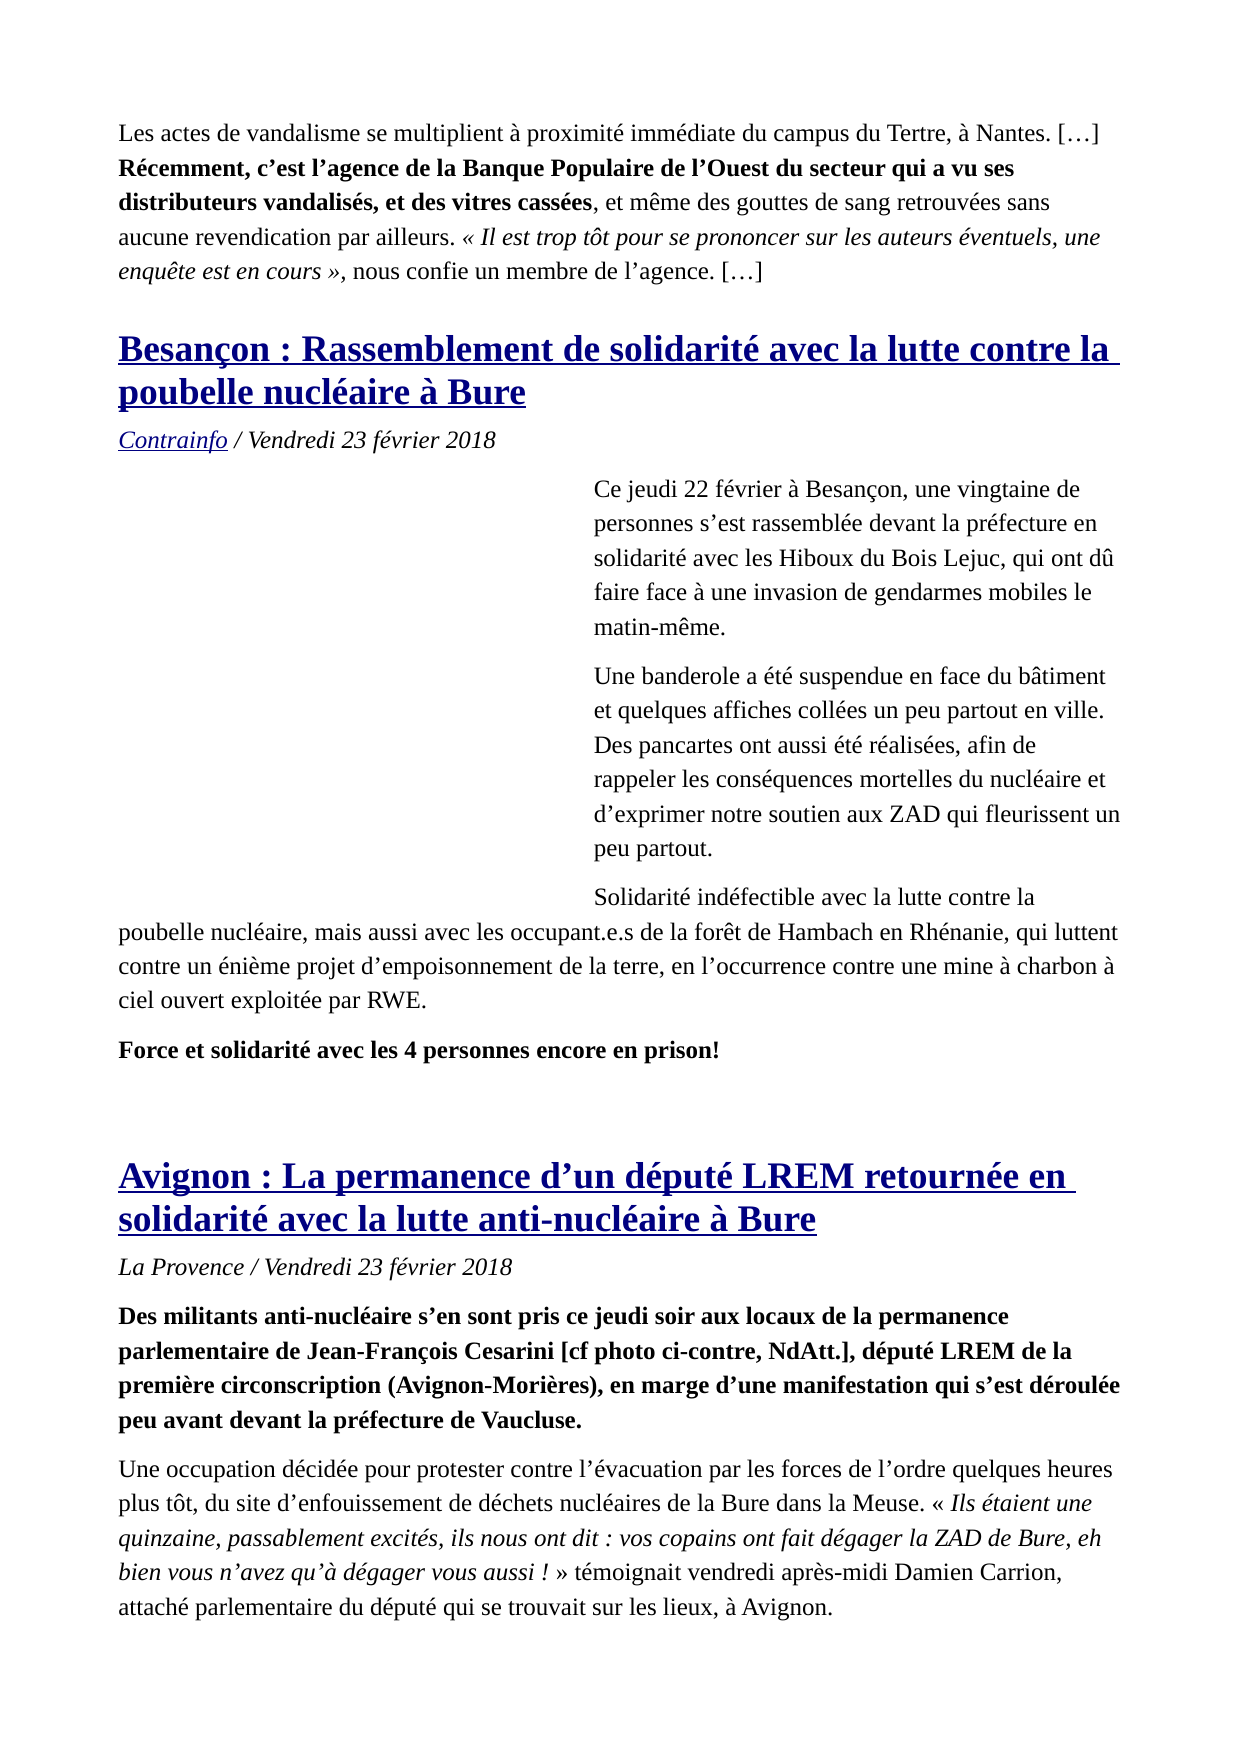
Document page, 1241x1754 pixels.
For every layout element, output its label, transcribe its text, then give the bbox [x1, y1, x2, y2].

subtitle Avignon : La permanence d’un député LREM retournée en solidarité avec la lutte anti-nucléaire à Bure [118, 1154, 1122, 1240]
text Une banderole a été suspendue en face du bâtiment et quelques affiches collées un peu partout en ville. Des pancartes ont aussi été réalisées, afin de rappeler les conséquences mortelles du nucléaire et d’exprimer notre soutien aux ZAD qui fleurissent un peu partout. [118, 661, 1122, 862]
text Une occupation décidée pour protester contre l’évacuation par les forces de l’ordre quelques heures plus tôt, du site d’enfouissement de déchets nucléaires de la Bure dans la Meuse. « Ils étaient une quinzaine, passablement excités, ils nous ont dit : vos copains ont fait dégager la ZAD de Bure, eh bien vous n’avez qu’à dégager vous aussi ! » témoignait vendredi après-midi Damien Carrion, attaché parlementaire du député qui se trouvait sur les lieux, à Avignon. [118, 1454, 1122, 1621]
subtitle Besançon : Rassemblement de solidarité avec la lutte contre la poubelle nucléaire à Bure [118, 326, 1122, 412]
text Les actes de vandalisme se multiplient à proximité immédiate du campus du Tertre, à Nantes. […] Récemment, c’est l’agence de la Banque Populaire de l’Ouest du secteur qui a vu ses distributeurs vandalisés, et des vitres cassées, et même des gouttes de sang retrouvées sans aucune revendication par ailleurs. « Il est trop tôt pour se prononcer sur les auteurs éventuels, une enquête est en cours », nous confie un membre de l’agence. […] [118, 118, 1122, 285]
text La Provence / Vendredi 23 février 2018 [118, 1252, 1122, 1281]
text Force et solidarité avec les 4 personnes encore en prison! [118, 1035, 1122, 1063]
text Des militants anti-nucléaire s’en sont pris ce jeudi soir aux locaux de la permanence parlementaire de Jean-François Cesarini [cf photo ci-contre, NdAtt.], député LREM de la première circonscription (Avignon-Morières), en marge d’une manifestation qui s’est déroulée peu avant devant la préfecture de Vaucluse. [118, 1301, 1122, 1434]
text Solidarité indéfectible avec la lutte contre la poubelle nucléaire, mais aussi avec les occupant.e.s de la forêt de Hambach en Rhénanie, qui luttent contre un énième projet d’empoisonnement de la terre, en l’occurrence contre une mine à charbon à ciel ouvert exploitée par RWE. [118, 882, 1122, 1014]
text Contrainfo / Vendredi 23 février 2018 [118, 425, 1122, 453]
text Ce jeudi 22 février à Besançon, une vingtaine de personnes s’est rassemblée devant la préfecture en solidarité avec les Hiboux du Bois Lejuc, qui ont dû faire face à une invasion de gendarmes mobiles le matin-même. [118, 474, 1122, 640]
